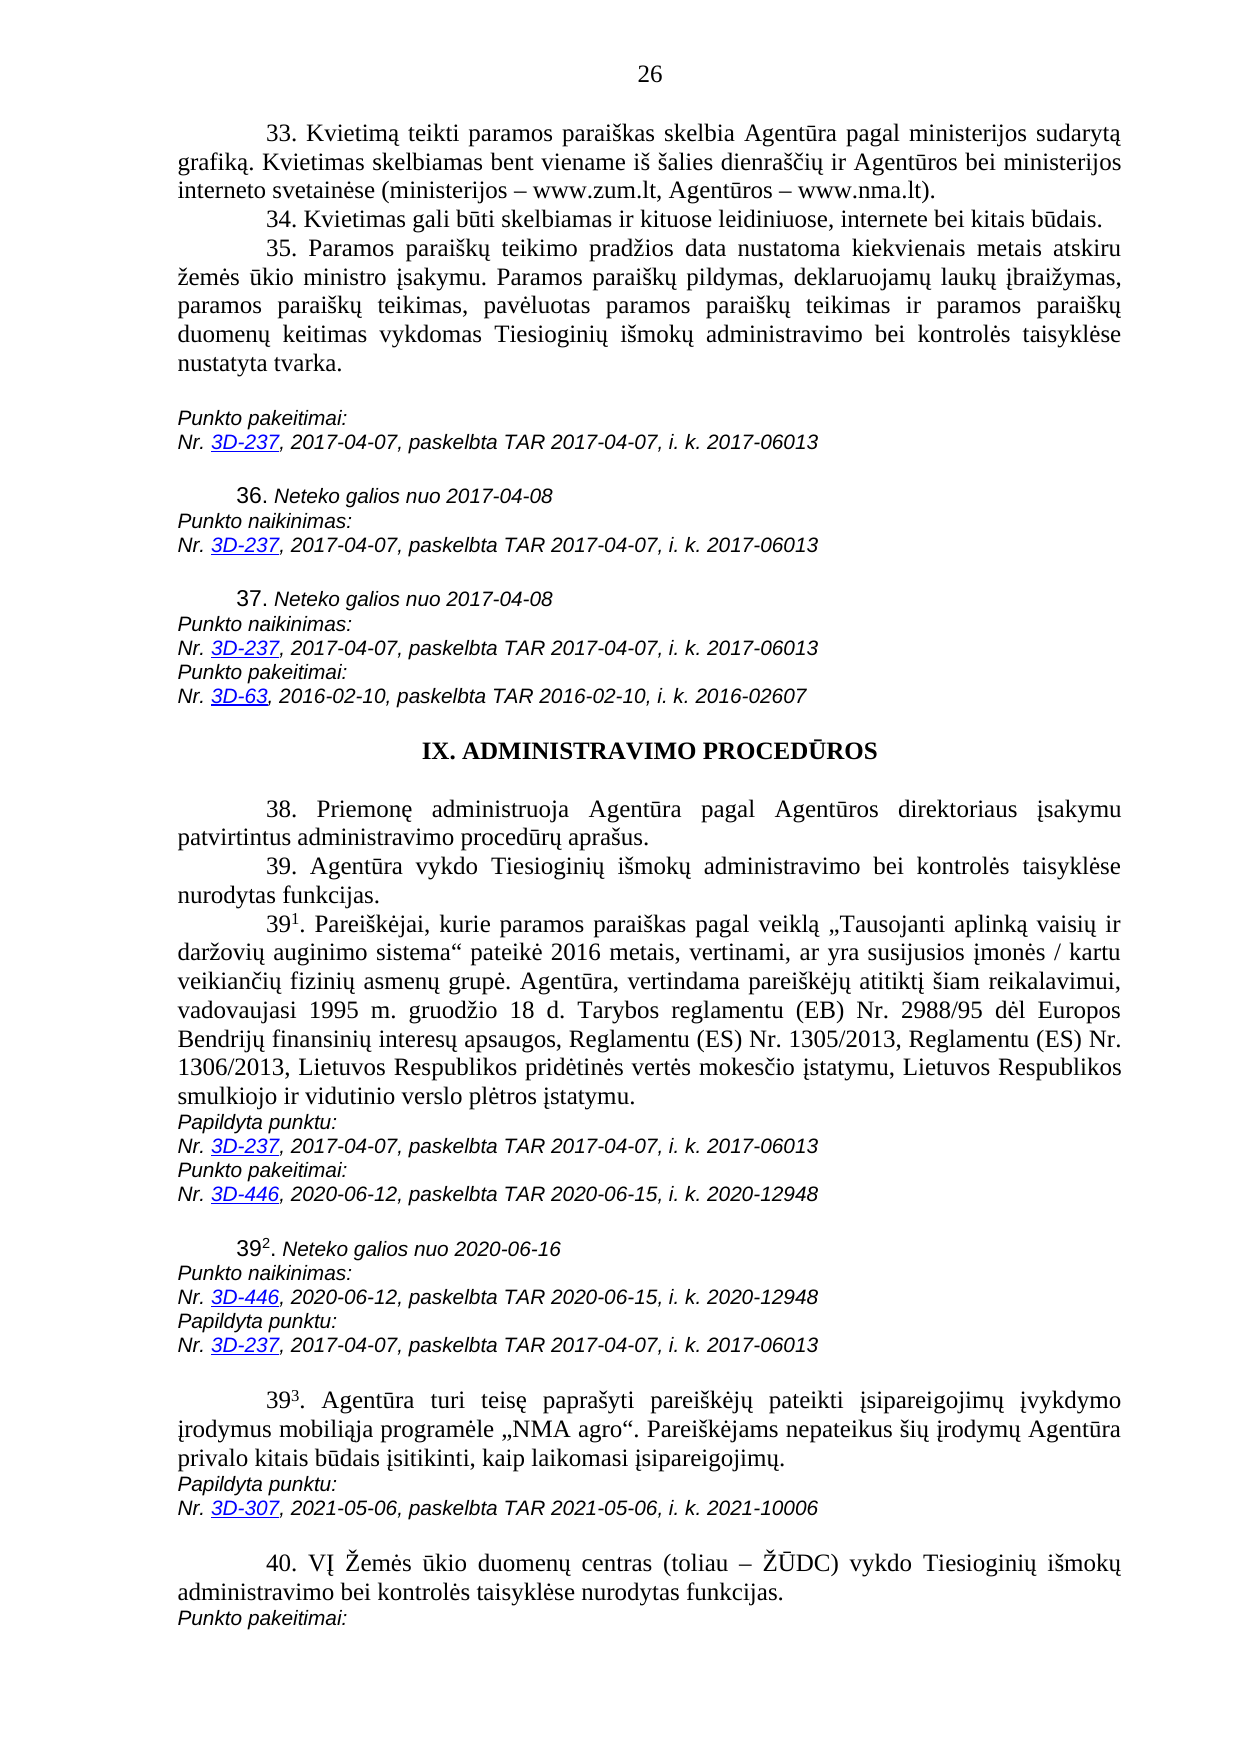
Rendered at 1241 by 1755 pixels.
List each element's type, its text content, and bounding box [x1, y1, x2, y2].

text 392. Neteko galios nuo 2020-06-16 [177, 1234, 1122, 1261]
text Nr. 3D-237, 2017-04-07, paskelbta TAR 2017-04-07, i. k. 2017-06013 [177, 1134, 1122, 1158]
text Nr. 3D-307, 2021-05-06, paskelbta TAR 2021-05-06, i. k. 2021-10006 [177, 1496, 1122, 1520]
text Punkto naikinimas: [177, 612, 1122, 636]
text 35. Paramos paraiškų teikimo pradžios data nustatoma kiekvienais metais atskiru žemės ūkio ministro įsakymu. Paramos paraiškų pildymas, deklaruojamų laukų įbraižymas, paramos paraiškų teikimas, pavėluotas paramos paraiškų teikimas ir paramos paraiškų duomenų keitimas vykdomas Tiesioginių išmokų administravimo bei kontrolės taisyklėse nustatyta tvarka. [177, 233, 1122, 377]
text Punkto pakeitimai: [177, 406, 1122, 429]
text 40. VĮ Žemės ūkio duomenų centras (toliau – ŽŪDC) vykdo Tiesioginių išmokų administravimo bei kontrolės taisyklėse nurodytas funkcijas. [177, 1548, 1122, 1606]
text Nr. 3D-237, 2017-04-07, paskelbta TAR 2017-04-07, i. k. 2017-06013 [177, 636, 1122, 659]
text 38. Priemonę administruoja Agentūra pagal Agentūros direktoriaus įsakymu patvirtintus administravimo procedūrų aprašus. [177, 794, 1122, 851]
text Nr. 3D-446, 2020-06-12, paskelbta TAR 2020-06-15, i. k. 2020-12948 [177, 1182, 1122, 1206]
text Nr. 3D-237, 2017-04-07, paskelbta TAR 2017-04-07, i. k. 2017-06013 [177, 533, 1122, 557]
text 36. Neteko galios nuo 2017-04-08 [177, 482, 1122, 509]
text 391. Pareiškėjai, kurie paramos paraiškas pagal veiklą „Tausojanti aplinką vaisių ir daržovių auginimo sistema“ pateikė 2016 metais, vertinami, ar yra susijusios įmonės / kartu veikiančių fizinių asmenų grupė. Agentūra, vertindama pareiškėjų atitiktį šiam reikalavimui, vadovaujasi 1995 m. gruodžio 18 d. Tarybos reglamentu (EB) Nr. 2988/95 dėl Europos Bendrijų finansinių interesų apsaugos, Reglamentu (ES) Nr. 1305/2013, Reglamentu (ES) Nr. 1306/2013, Lietuvos Respublikos pridėtinės vertės mokesčio įstatymu, Lietuvos Respublikos smulkiojo ir vidutinio verslo plėtros įstatymu. [177, 909, 1122, 1110]
text 39. Agentūra vykdo Tiesioginių išmokų administravimo bei kontrolės taisyklėse nurodytas funkcijas. [177, 851, 1122, 909]
text Nr. 3D-446, 2020-06-12, paskelbta TAR 2020-06-15, i. k. 2020-12948 [177, 1285, 1122, 1309]
text Punkto pakeitimai: [177, 1158, 1122, 1182]
text Nr. 3D-63, 2016-02-10, paskelbta TAR 2016-02-10, i. k. 2016-02607 [177, 683, 1122, 707]
text Papildyta punktu: [177, 1309, 1122, 1333]
text Papildyta punktu: [177, 1110, 1122, 1134]
text Punkto pakeitimai: [177, 1606, 1122, 1630]
text 393. Agentūra turi teisę paprašyti pareiškėjų pateikti įsipareigojimų įvykdymo įrodymus mobiliąja programėle „NMA agro“. Pareiškėjams nepateikus šių įrodymų Agentūra privalo kitais būdais įsitikinti, kaip laikomasi įsipareigojimų. [177, 1386, 1122, 1472]
text Nr. 3D-237, 2017-04-07, paskelbta TAR 2017-04-07, i. k. 2017-06013 [177, 1333, 1122, 1357]
text 34. Kvietimas gali būti skelbiamas ir kituose leidiniuose, internete bei kitais būdais. [177, 204, 1122, 233]
text Nr. 3D-237, 2017-04-07, paskelbta TAR 2017-04-07, i. k. 2017-06013 [177, 429, 1122, 453]
text Papildyta punktu: [177, 1472, 1122, 1496]
text 33. Kvietimą teikti paramos paraiškas skelbia Agentūra pagal ministerijos sudarytą grafiką. Kvietimas skelbiamas bent viename iš šalies dienraščių ir Agentūros bei ministerijos interneto svetainėse (ministerijos – www.zum.lt, Agentūros – www.nma.lt). [177, 118, 1122, 204]
text 37. Neteko galios nuo 2017-04-08 [177, 585, 1122, 612]
text Punkto naikinimas: [177, 509, 1122, 533]
text Punkto naikinimas: [177, 1261, 1122, 1285]
text Punkto pakeitimai: [177, 659, 1122, 683]
text IX. ADMINISTRAVIMO PROCEDŪROS [177, 736, 1122, 765]
